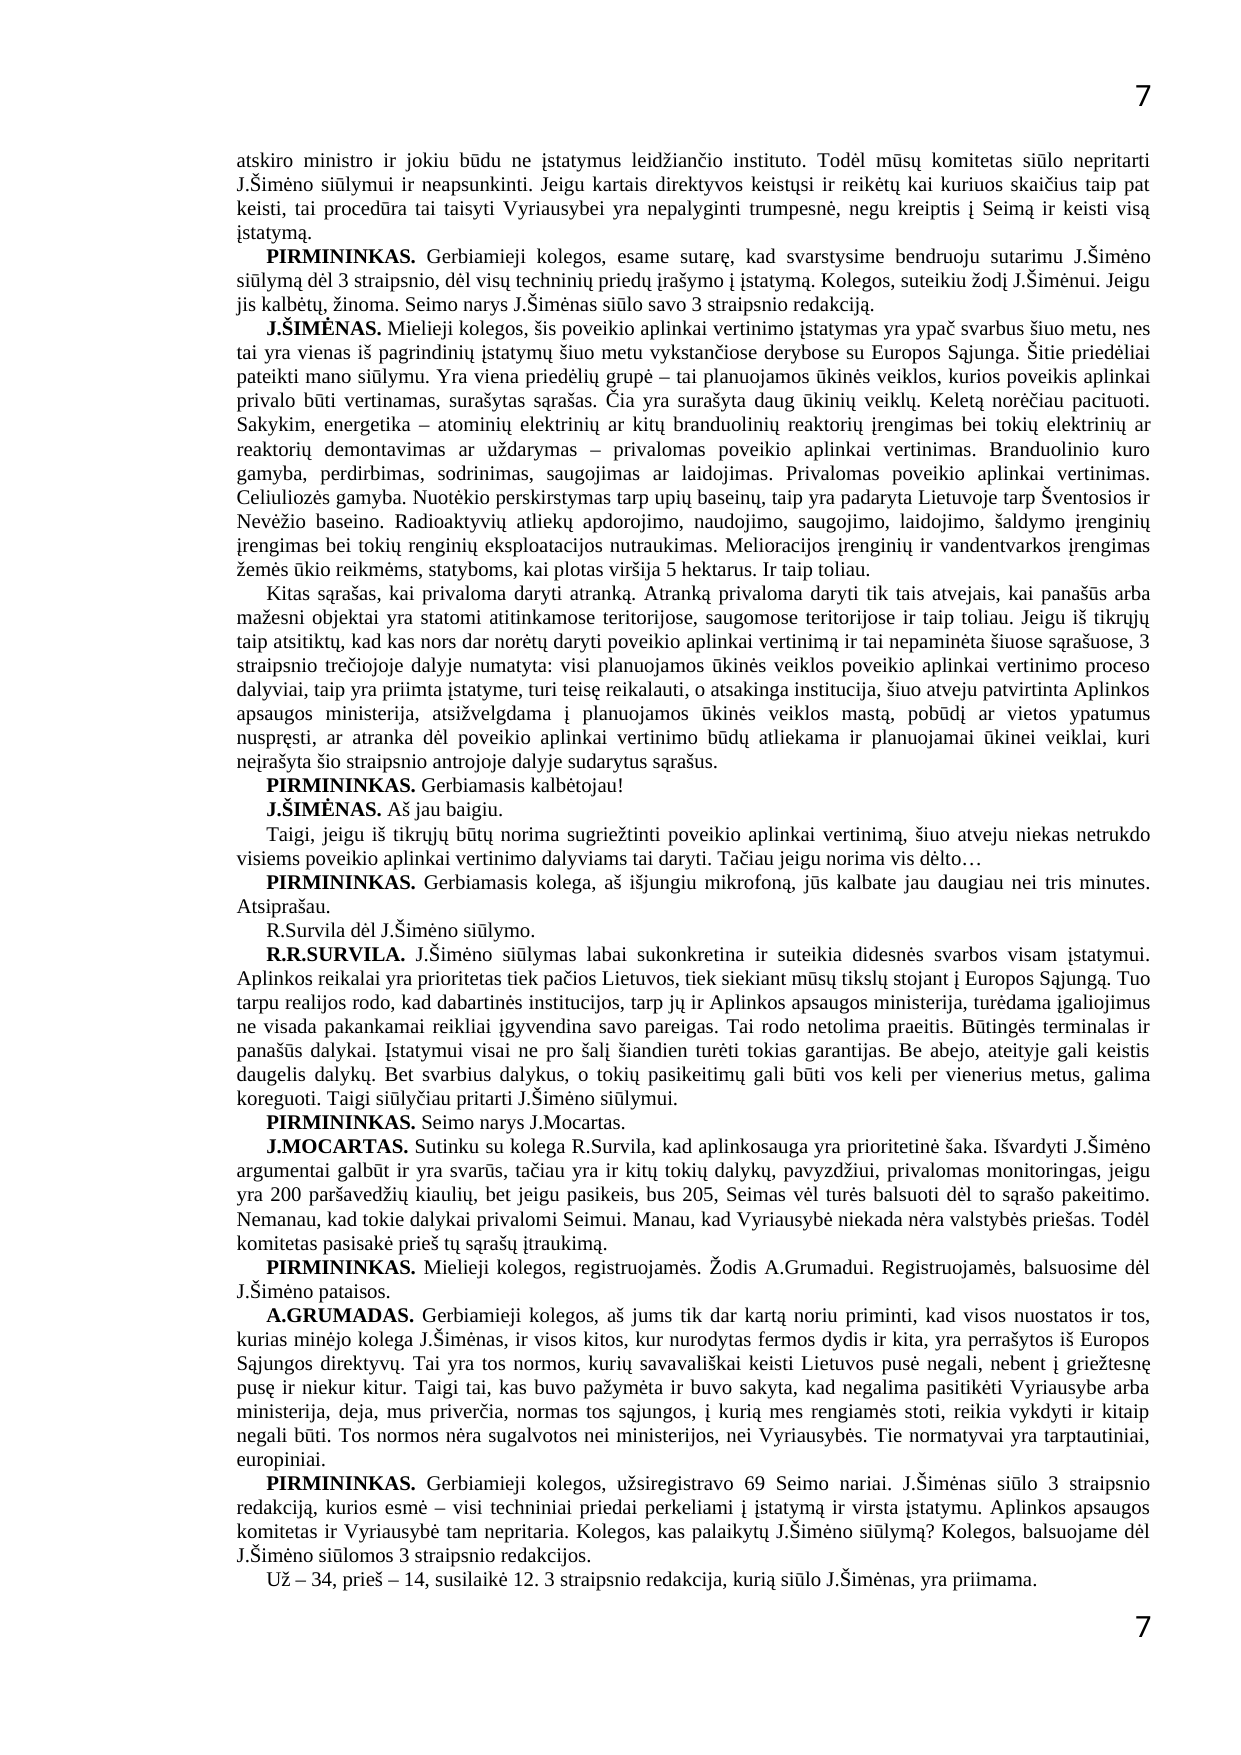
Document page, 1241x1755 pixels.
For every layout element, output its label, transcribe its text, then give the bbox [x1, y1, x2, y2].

text PIRMININKAS. Seimo narys J.Mocartas. [236, 1110, 1152, 1134]
text Kitas sąrašas, kai privaloma daryti atranką. Atranką privaloma daryti tik tais atvejais, kai panašūs arba mažesni objektai yra statomi atitinkamose teritorijose, saugomose teritorijose ir taip toliau. Jeigu iš tikrųjų taip atsitiktų, kad kas nors dar norėtų daryti poveikio aplinkai vertinimą ir tai nepaminėta šiuose sąrašuose, 3 straipsnio trečiojoje dalyje numatyta: visi planuojamos ūkinės veiklos poveikio aplinkai vertinimo proceso dalyviai, taip yra priimta įstatyme, turi teisę reikalauti, o atsakinga institucija, šiuo atveju patvirtinta Aplinkos apsaugos ministerija, atsižvelgdama į planuojamos ūkinės veiklos mastą, pobūdį ar vietos ypatumus nuspręsti, ar atranka dėl poveikio aplinkai vertinimo būdų atliekama ir planuojamai ūkinei veiklai, kuri neįrašyta šio straipsnio antrojoje dalyje sudarytus sąrašus. [236, 581, 1152, 773]
text J.ŠIMĖNAS. Aš jau baigiu. [236, 797, 1152, 821]
text Už – 34, prieš – 14, susilaikė 12. 3 straipsnio redakcija, kurią siūlo J.Šimėnas, yra priimama. [236, 1567, 1152, 1591]
text A.GRUMADAS. Gerbiamieji kolegos, aš jums tik dar kartą noriu priminti, kad visos nuostatos ir tos, kurias minėjo kolega J.Šimėnas, ir visos kitos, kur nurodytas fermos dydis ir kita, yra perrašytos iš Europos Sąjungos direktyvų. Tai yra tos normos, kurių savavališkai keisti Lietuvos pusė negali, nebent į griežtesnę pusę ir niekur kitur. Taigi tai, kas buvo pažymėta ir buvo sakyta, kad negalima pasitikėti Vyriausybe arba ministerija, deja, mus priverčia, normas tos sąjungos, į kurią mes rengiamės stoti, reikia vykdyti ir kitaip negali būti. Tos normos nėra sugalvotos nei ministerijos, nei Vyriausybės. Tie normatyvai yra tarptautiniai, europiniai. [236, 1303, 1152, 1471]
text PIRMININKAS. Gerbiamasis kalbėtojau! [236, 773, 1152, 797]
text PIRMININKAS. Mielieji kolegos, registruojamės. Žodis A.Grumadui. Registruojamės, balsuosime dėl J.Šimėno pataisos. [236, 1254, 1152, 1303]
text J.MOCARTAS. Sutinku su kolega R.Survila, kad aplinkosauga yra prioritetinė šaka. Išvardyti J.Šimėno argumentai galbūt ir yra svarūs, tačiau yra ir kitų tokių dalykų, pavyzdžiui, privalomas monitoringas, jeigu yra 200 paršavedžių kiaulių, bet jeigu pasikeis, bus 205, Seimas vėl turės balsuoti dėl to sąrašo pakeitimo. Nemanau, kad tokie dalykai privalomi Seimui. Manau, kad Vyriausybė niekada nėra valstybės priešas. Todėl komitetas pasisakė prieš tų sąrašų įtraukimą. [236, 1134, 1152, 1254]
text PIRMININKAS. Gerbiamieji kolegos, esame sutarę, kad svarstysime bendruoju sutarimu J.Šimėno siūlymą dėl 3 straipsnio, dėl visų techninių priedų įrašymo į įstatymą. Kolegos, suteikiu žodį J.Šimėnui. Jeigu jis kalbėtų, žinoma. Seimo narys J.Šimėnas siūlo savo 3 straipsnio redakciją. [236, 244, 1152, 316]
text atskiro ministro ir jokiu būdu ne įstatymus leidžiančio instituto. Todėl mūsų komitetas siūlo nepritarti J.Šimėno siūlymui ir neapsunkinti. Jeigu kartais direktyvos keistųsi ir reikėtų kai kuriuos skaičius taip pat keisti, tai procedūra tai taisyti Vyriausybei yra nepalyginti trumpesnė, negu kreiptis į Seimą ir keisti visą įstatymą. [236, 148, 1152, 244]
text J.ŠIMĖNAS. Mielieji kolegos, šis poveikio aplinkai vertinimo įstatymas yra ypač svarbus šiuo metu, nes tai yra vienas iš pagrindinių įstatymų šiuo metu vykstančiose derybose su Europos Sąjunga. Šitie priedėliai pateikti mano siūlymu. Yra viena priedėlių grupė – tai planuojamos ūkinės veiklos, kurios poveikis aplinkai privalo būti vertinamas, surašytas sąrašas. Čia yra surašyta daug ūkinių veiklų. Keletą norėčiau pacituoti. Sakykim, energetika – atominių elektrinių ar kitų branduolinių reaktorių įrengimas bei tokių elektrinių ar reaktorių demontavimas ar uždarymas – privalomas poveikio aplinkai vertinimas. Branduolinio kuro gamyba, perdirbimas, sodrinimas, saugojimas ar laidojimas. Privalomas poveikio aplinkai vertinimas. Celiuliozės gamyba. Nuotėkio perskirstymas tarp upių baseinų, taip yra padaryta Lietuvoje tarp Šventosios ir Nevėžio baseino. Radioaktyvių atliekų apdorojimo, naudojimo, saugojimo, laidojimo, šaldymo įrenginių įrengimas bei tokių renginių eksploatacijos nutraukimas. Melioracijos įrenginių ir vandentvarkos įrengimas žemės ūkio reikmėms, statyboms, kai plotas viršija 5 hektarus. Ir taip toliau. [236, 316, 1152, 581]
text R.Survila dėl J.Šimėno siūlymo. [236, 918, 1152, 942]
text PIRMININKAS. Gerbiamasis kolega, aš išjungiu mikrofoną, jūs kalbate jau daugiau nei tris minutes. Atsiprašau. [236, 869, 1152, 918]
text Taigi, jeigu iš tikrųjų būtų norima sugriežtinti poveikio aplinkai vertinimą, šiuo atveju niekas netrukdo visiems poveikio aplinkai vertinimo dalyviams tai daryti. Tačiau jeigu norima vis dėlto… [236, 821, 1152, 869]
text R.R.SURVILA. J.Šimėno siūlymas labai sukonkretina ir suteikia didesnės svarbos visam įstatymui. Aplinkos reikalai yra prioritetas tiek pačios Lietuvos, tiek siekiant mūsų tikslų stojant į Europos Sąjungą. Tuo tarpu realijos rodo, kad dabartinės institucijos, tarp jų ir Aplinkos apsaugos ministerija, turėdama įgaliojimus ne visada pakankamai reikliai įgyvendina savo pareigas. Tai rodo netolima praeitis. Būtingės terminalas ir panašūs dalykai. Įstatymui visai ne pro šalį šiandien turėti tokias garantijas. Be abejo, ateityje gali keistis daugelis dalykų. Bet svarbius dalykus, o tokių pasikeitimų gali būti vos keli per vienerius metus, galima koreguoti. Taigi siūlyčiau pritarti J.Šimėno siūlymui. [236, 942, 1152, 1110]
text PIRMININKAS. Gerbiamieji kolegos, užsiregistravo 69 Seimo nariai. J.Šimėnas siūlo 3 straipsnio redakciją, kurios esmė – visi techniniai priedai perkeliami į įstatymą ir virsta įstatymu. Aplinkos apsaugos komitetas ir Vyriausybė tam nepritaria. Kolegos, kas palaikytų J.Šimėno siūlymą? Kolegos, balsuojame dėl J.Šimėno siūlomos 3 straipsnio redakcijos. [236, 1471, 1152, 1567]
